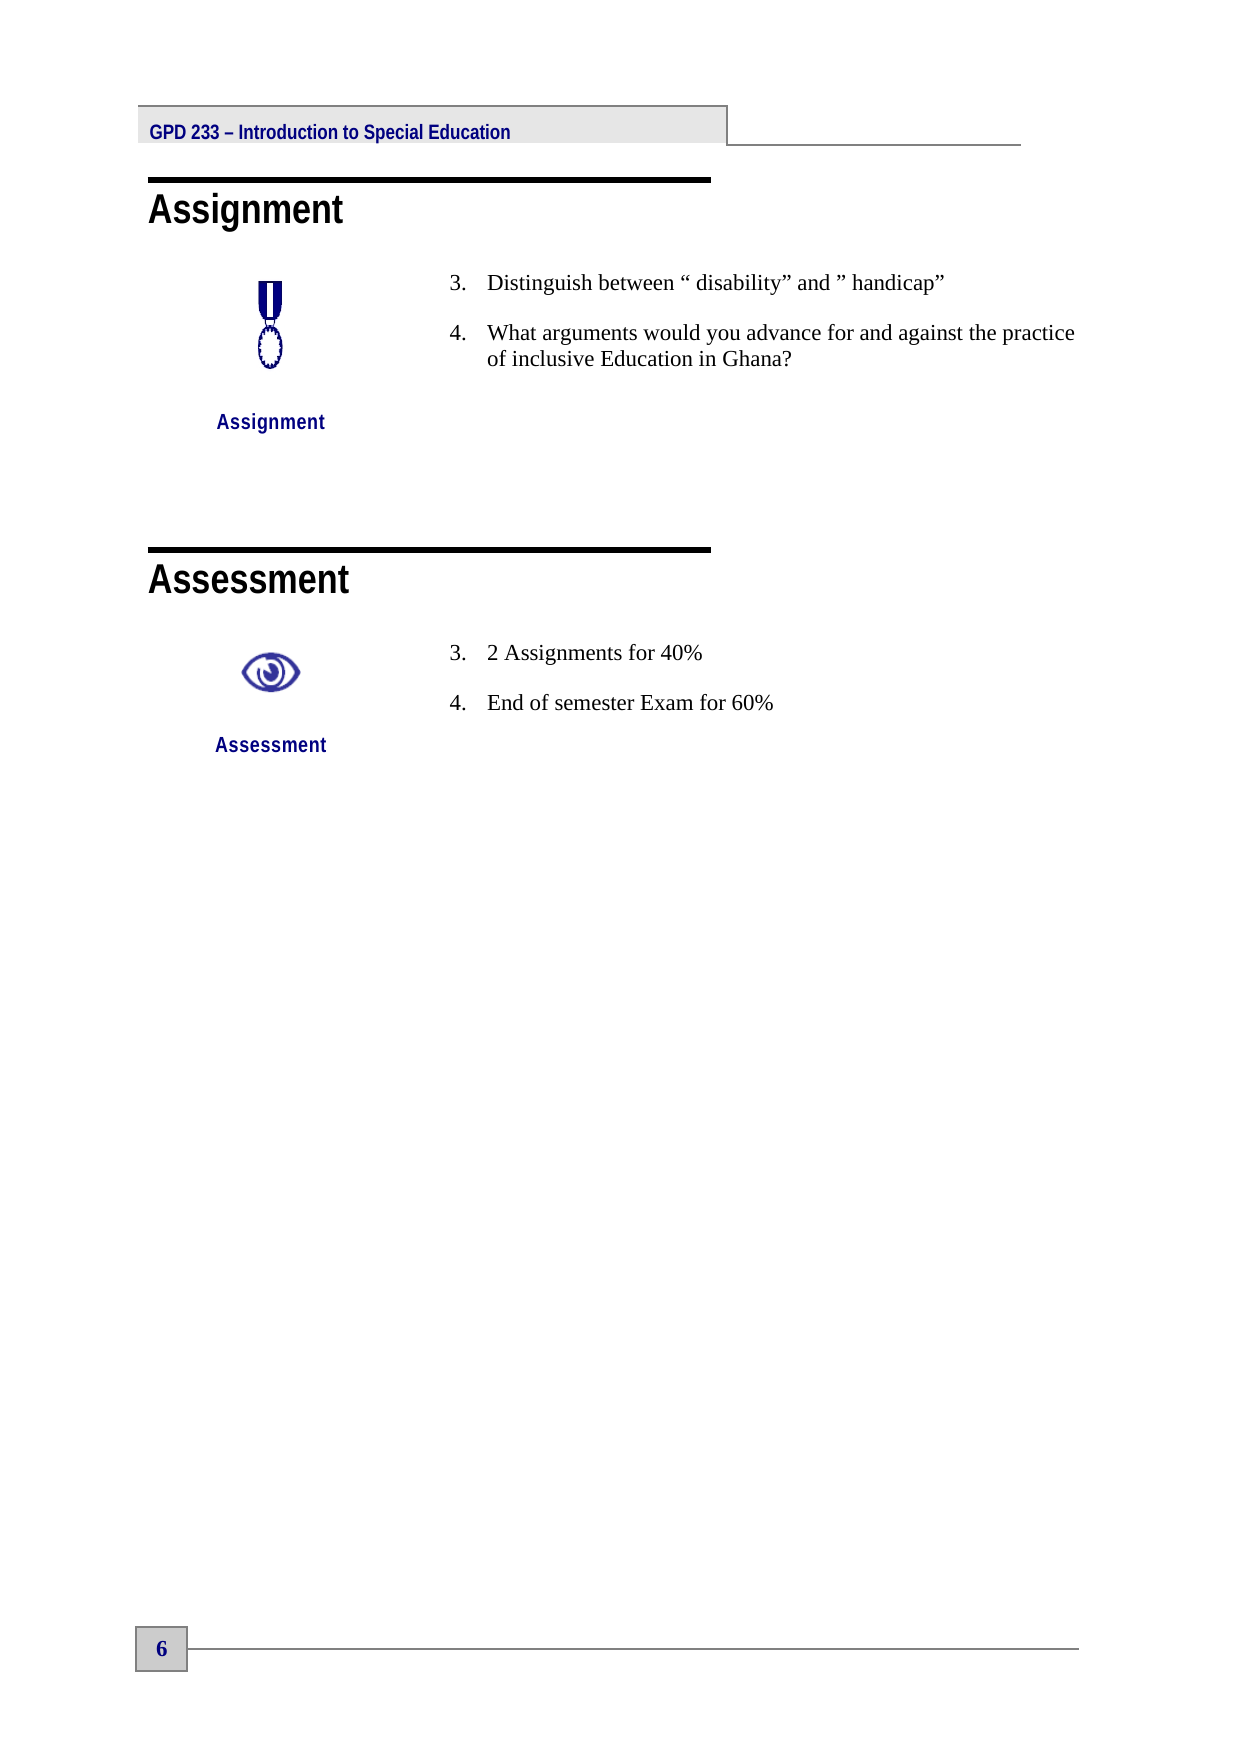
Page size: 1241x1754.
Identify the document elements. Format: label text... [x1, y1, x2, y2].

table_header Assignment [141, 257, 401, 447]
picture [238, 648, 303, 698]
table_header Distinguish between “ disability” and ” handicap” What arguments would you advance for and against the practice of inclusive Education in Ghana? [401, 257, 1103, 447]
table_header 2 Assignments for 40% End of semester Exam for 60% [401, 628, 1103, 770]
subtitle Assessment [148, 553, 711, 602]
picture [256, 278, 285, 375]
subtitle Assignment [148, 183, 711, 232]
table_header Assessment [141, 628, 401, 770]
